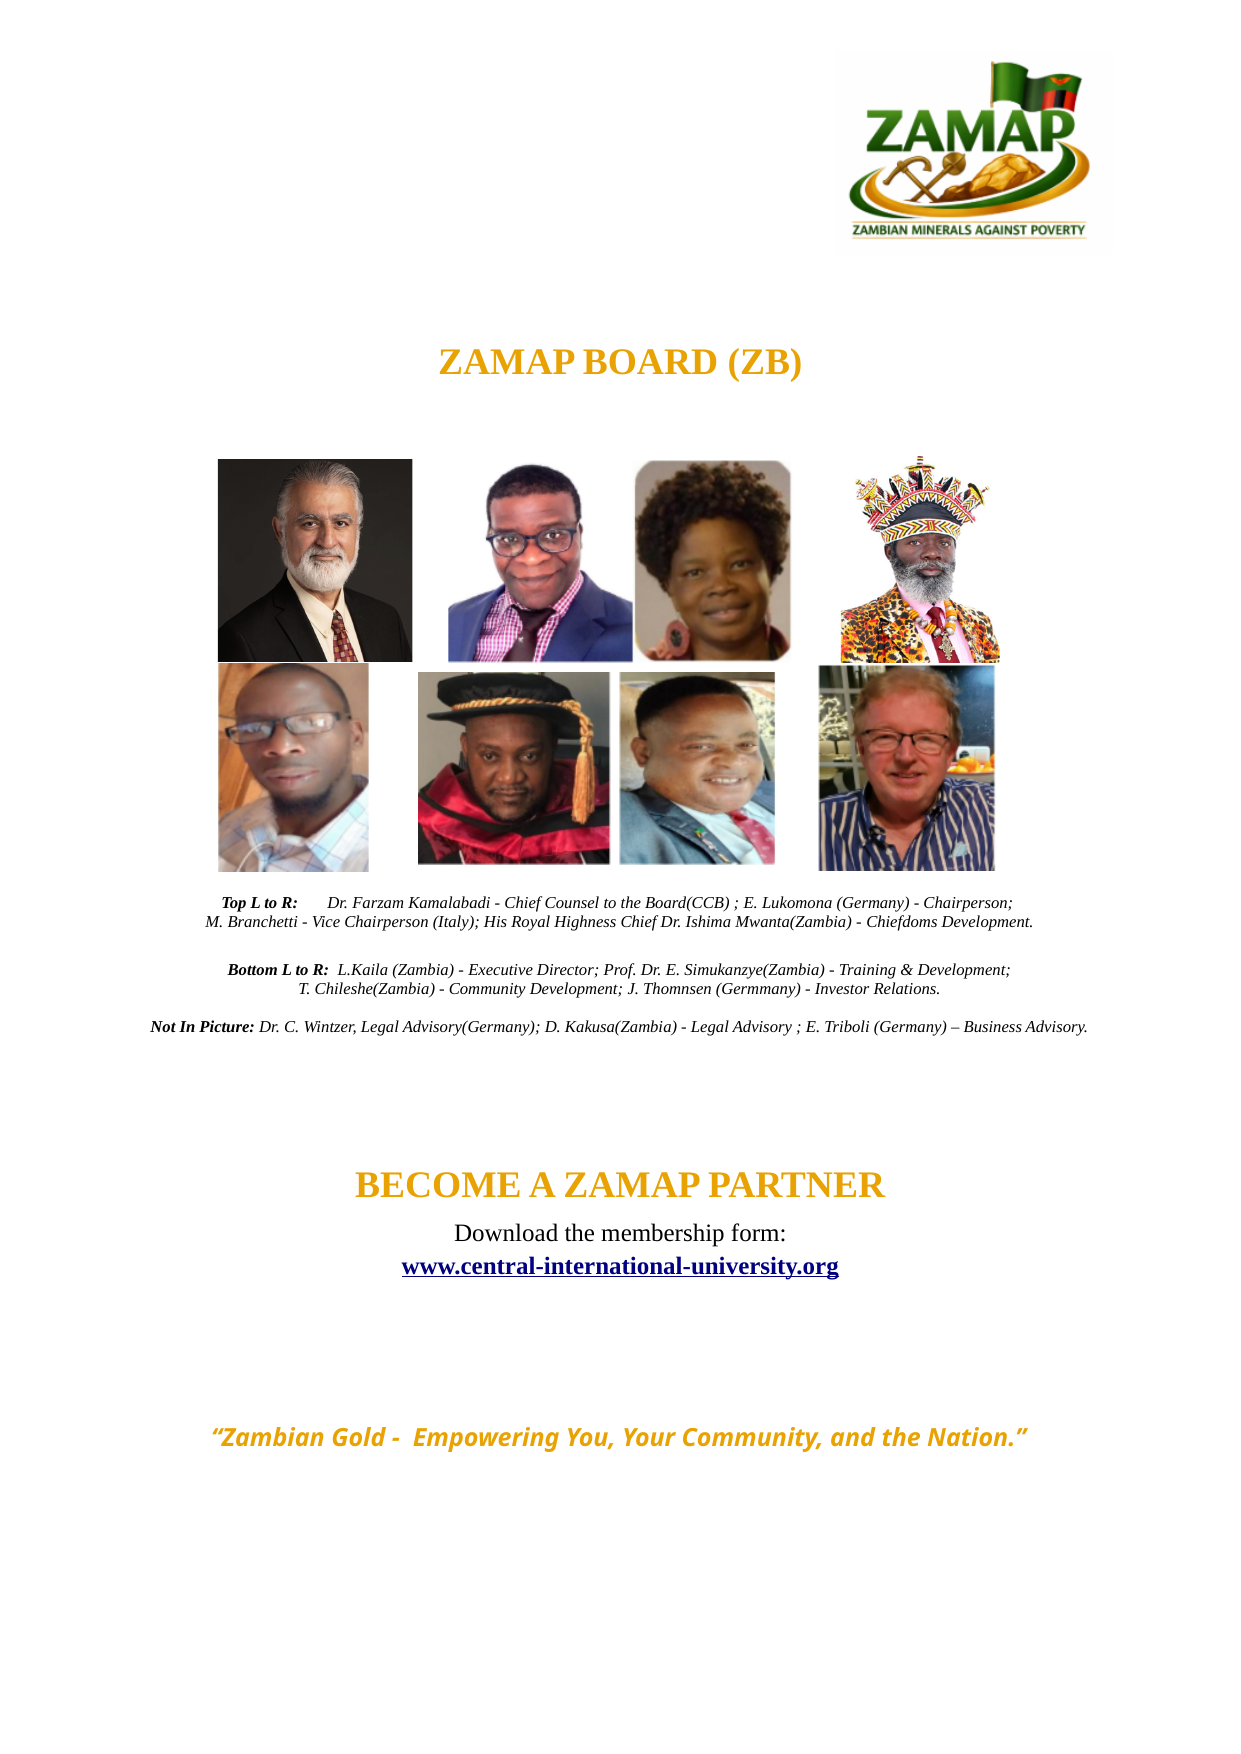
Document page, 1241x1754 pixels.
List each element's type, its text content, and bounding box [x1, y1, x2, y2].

picture [217, 663, 369, 872]
text Bottom L to R: L.Kaila (Zambia) - Executive Director; Prof. Dr. E. Simukanzye(Zambia) - Training & Development; [118, 959, 1122, 979]
text “Zambian Gold - Empowering You, Your Community, and the Nation.” [118, 1420, 1122, 1454]
text Top L to R: Dr. Farzam Kamalabadi - Chief Counsel to the Board(CCB) ; E. Lukomona (Germany) - Chairperson; [118, 892, 1122, 912]
picture [835, 50, 1113, 255]
text T. Chileshe(Zambia) - Community Development; J. Thomnsen (Germmany) - Investor Relations. [118, 979, 1122, 998]
subtitle ZAMAP BOARD (ZB) [118, 339, 1122, 382]
text Not In Picture: Dr. C. Wintzer, Legal Advisory(Germany); D. Kakusa(Zambia) - Legal Advisory ; E. Triboli (Germany) – Business Advisory. [118, 1017, 1122, 1036]
text Download the membership form: www.central-international-university.org [118, 1218, 1122, 1279]
picture [418, 672, 776, 865]
picture [448, 460, 796, 664]
subtitle BECOME A ZAMAP PARTNER [118, 1162, 1122, 1205]
picture [815, 456, 1000, 871]
picture [217, 459, 413, 662]
text M. Branchetti - Vice Chairperson (Italy); His Royal Highness Chief Dr. Ishima Mwanta(Zambia) - Chiefdoms Development. [118, 912, 1122, 931]
